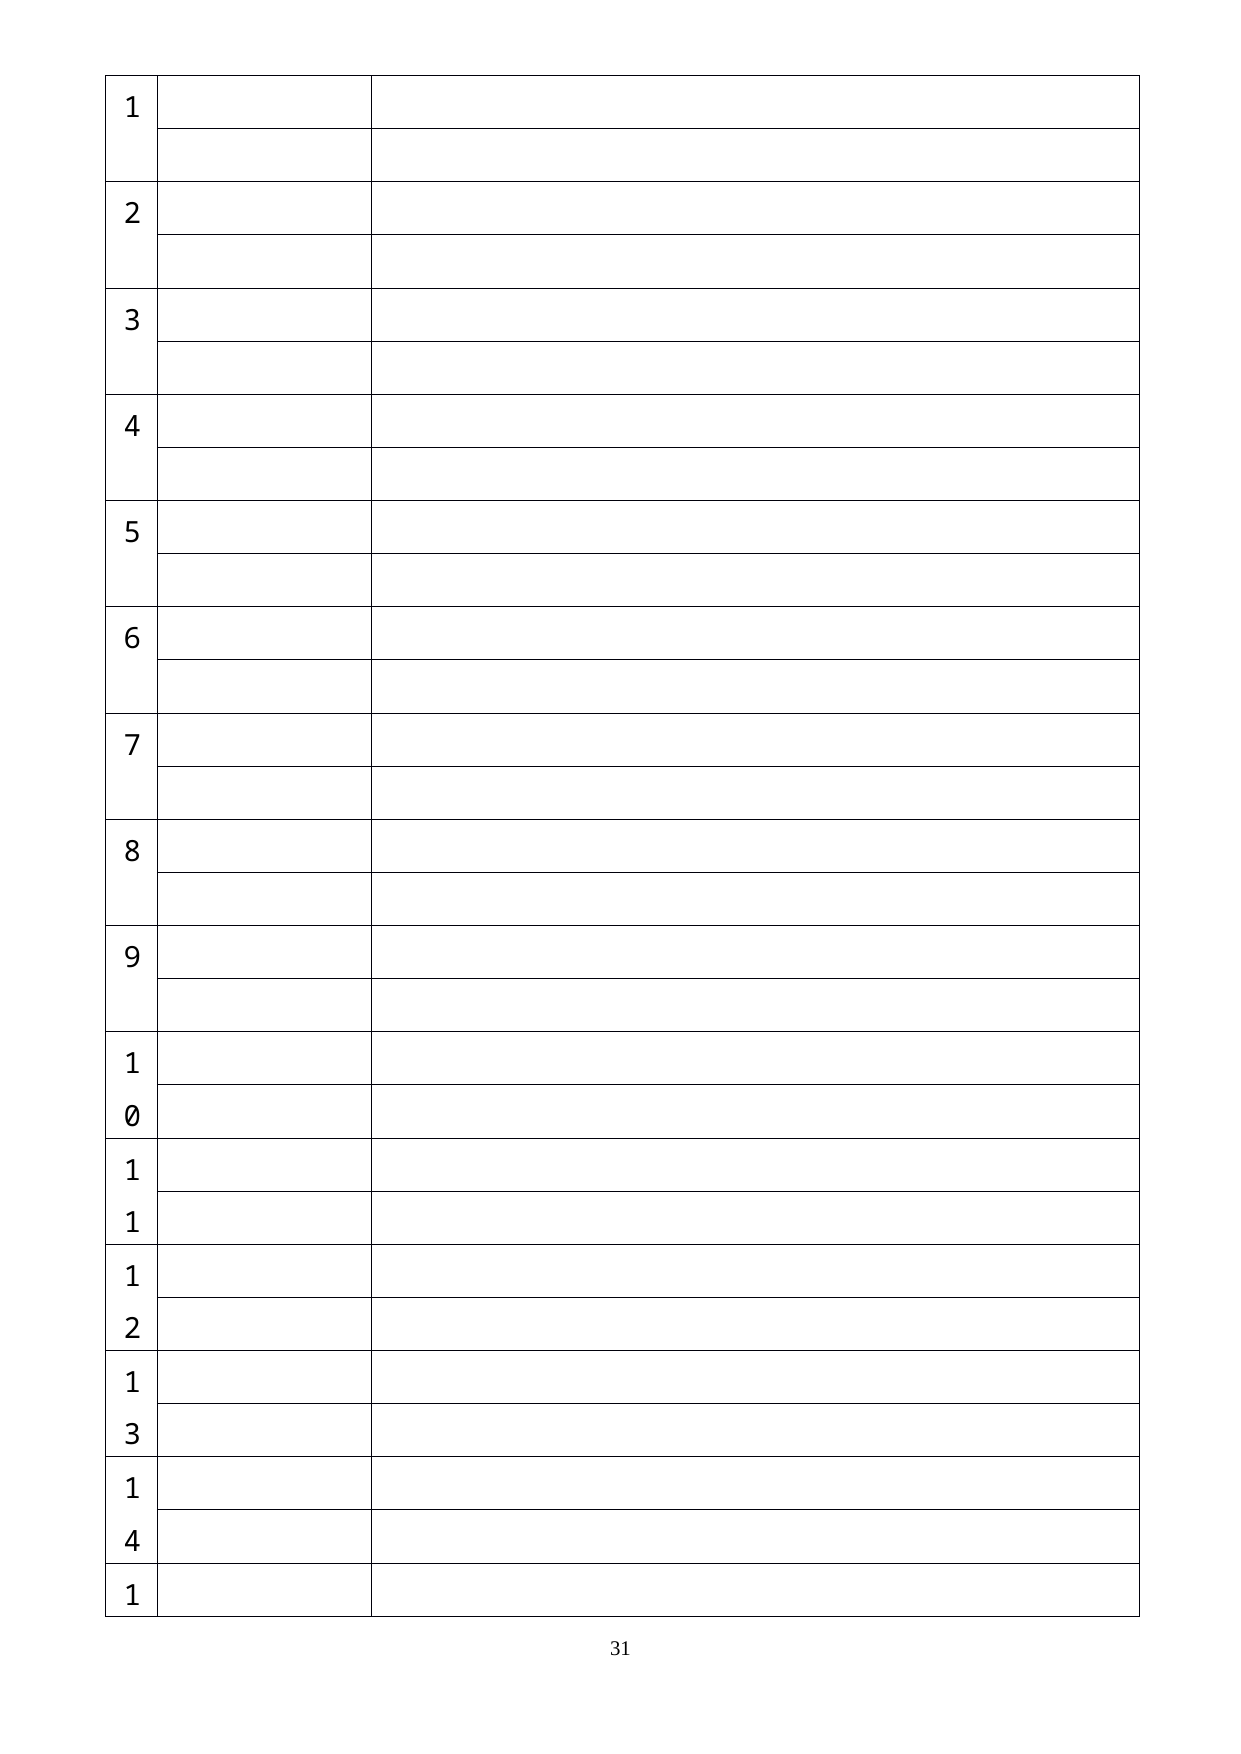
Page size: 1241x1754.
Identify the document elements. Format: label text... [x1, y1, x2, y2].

table_cell [372, 926, 1139, 978]
table_cell [372, 1245, 1139, 1297]
table_cell [372, 289, 1139, 341]
table_cell [158, 235, 371, 287]
table_cell 4 [106, 395, 157, 500]
table_cell [158, 660, 371, 712]
table_cell [372, 714, 1139, 766]
table_cell [158, 501, 371, 553]
table_cell [158, 1032, 371, 1084]
table_cell [158, 1510, 371, 1562]
table_cell 3 [106, 289, 157, 394]
table_cell [158, 1139, 371, 1191]
table_cell [158, 129, 371, 181]
table_cell [372, 607, 1139, 659]
table_cell [158, 76, 371, 128]
table_cell [372, 1085, 1139, 1137]
table_cell [372, 448, 1139, 500]
table_cell [158, 979, 371, 1031]
table_cell 10 [106, 1032, 157, 1137]
table_cell [158, 820, 371, 872]
table_cell [372, 182, 1139, 234]
table_cell [372, 235, 1139, 287]
table_cell [158, 1298, 371, 1350]
table_cell [372, 342, 1139, 394]
table_cell [158, 926, 371, 978]
table_cell [372, 1457, 1139, 1509]
table_cell [372, 501, 1139, 553]
table_cell 8 [106, 820, 157, 925]
table_cell [372, 1510, 1139, 1562]
table_cell [372, 1298, 1139, 1350]
table_cell [372, 395, 1139, 447]
table_cell 6 [106, 607, 157, 712]
table_cell 7 [106, 714, 157, 819]
table_cell 12 [106, 1245, 157, 1350]
table_cell 9 [106, 926, 157, 1031]
table_cell [158, 1404, 371, 1456]
table_cell [372, 979, 1139, 1031]
table_cell [158, 1351, 371, 1403]
table_cell 5 [106, 501, 157, 606]
table_cell [158, 873, 371, 925]
table_cell 1 [106, 1564, 157, 1616]
table_cell [372, 1351, 1139, 1403]
table_cell [158, 342, 371, 394]
table_cell [158, 182, 371, 234]
table_cell 14 [106, 1457, 157, 1562]
table_cell [372, 1564, 1139, 1616]
table_cell [372, 767, 1139, 819]
table_cell [158, 395, 371, 447]
table_cell [158, 448, 371, 500]
table_cell [372, 76, 1139, 128]
table_cell [372, 1139, 1139, 1191]
table_cell [158, 1245, 371, 1297]
table_cell [372, 129, 1139, 181]
table_cell 11 [106, 1139, 157, 1244]
table_cell [372, 1404, 1139, 1456]
table_cell 1 [106, 76, 157, 181]
table_cell [372, 660, 1139, 712]
table_cell [158, 714, 371, 766]
table_cell [158, 767, 371, 819]
table_cell 2 [106, 182, 157, 287]
table_cell [158, 554, 371, 606]
table_cell [372, 820, 1139, 872]
table_cell [372, 1032, 1139, 1084]
table_cell [372, 1192, 1139, 1244]
table_cell [158, 289, 371, 341]
table_cell [158, 1457, 371, 1509]
table_cell [158, 1192, 371, 1244]
table_cell [372, 554, 1139, 606]
table_cell 13 [106, 1351, 157, 1456]
table_cell [158, 1085, 371, 1137]
table_cell [158, 607, 371, 659]
table_cell [158, 1564, 371, 1616]
table_cell [372, 873, 1139, 925]
